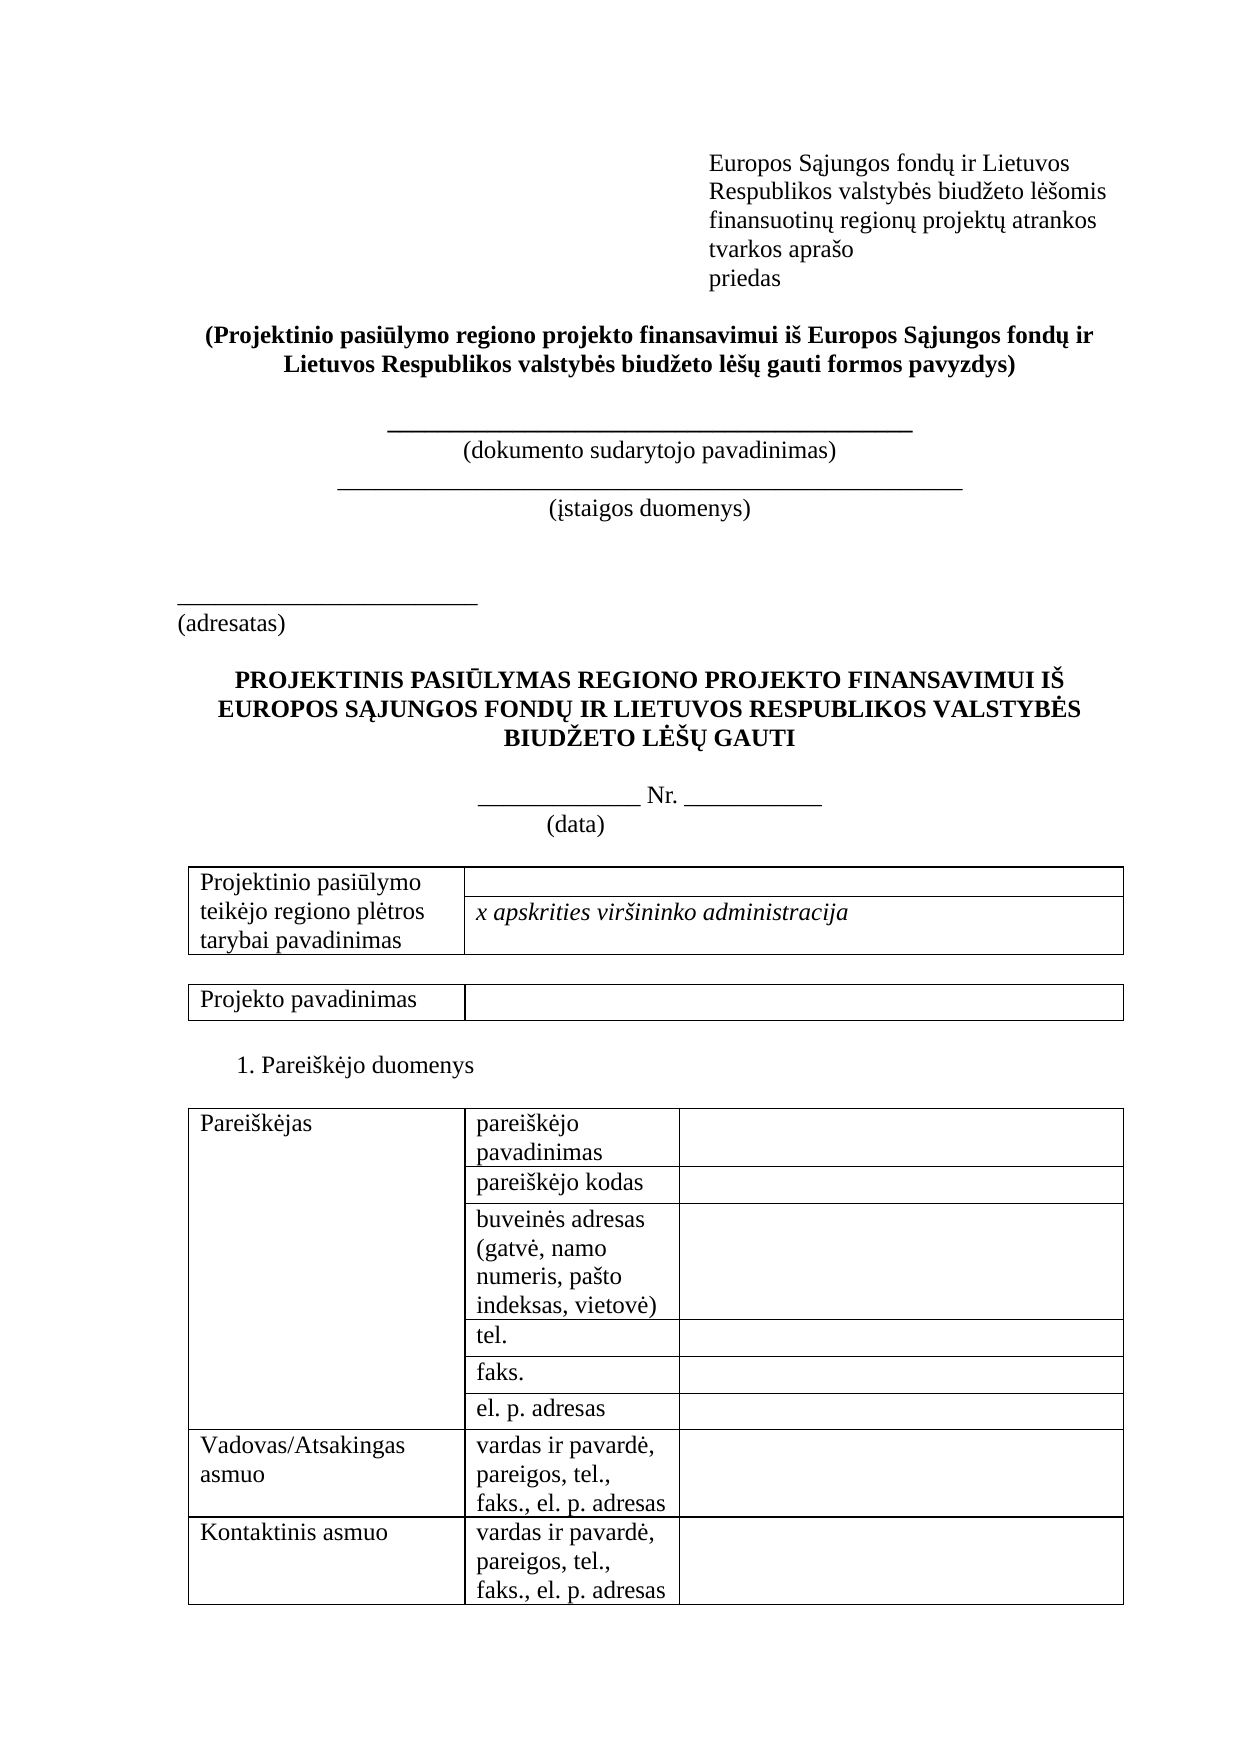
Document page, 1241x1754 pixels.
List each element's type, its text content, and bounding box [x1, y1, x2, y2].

table_cell pareiškėjo kodas [466, 1167, 679, 1203]
table_header Projektinio pasiūlymo teikėjo regiono plėtros tarybai pavadinimas [189, 868, 464, 954]
table_cell Vadovas/Atsakingas asmuo [189, 1430, 464, 1516]
text (adresatas) [177, 608, 1122, 636]
table_header pareiškėjo pavadinimas [466, 1109, 679, 1166]
table_header [466, 985, 1123, 1020]
table_cell el. p. adresas [466, 1394, 679, 1429]
text 1. Pareiškėjo duomenys [177, 1050, 1122, 1079]
table_cell faks. [466, 1357, 679, 1392]
text PROJEKTINIS PASIŪLYMAS REGIONO PROJEKTO FINANSAVIMUI IŠ EUROPOS SĄJUNGOS FONDŲ IR LIETUVOS RESPUBLIKOS VALSTYBĖS BIUDŽETO LĖŠŲ GAUTI [177, 665, 1122, 751]
table_cell tel. [466, 1320, 679, 1356]
table_cell [680, 1204, 1123, 1319]
table_cell x apskrities viršininko administracija [465, 897, 1123, 954]
table_cell [680, 1394, 1123, 1429]
text (dokumento sudarytojo pavadinimas) [177, 435, 1122, 464]
table_cell Kontaktinis asmuo [189, 1518, 464, 1604]
text __________________________________________ [177, 406, 1122, 435]
table_header [680, 1109, 1123, 1166]
text _____________ Nr. ___________ [177, 780, 1122, 809]
text ________________________ [177, 579, 1122, 608]
text __________________________________________________ [177, 464, 1122, 493]
table_cell [680, 1518, 1123, 1604]
table_cell vardas ir pavardė, pareigos, tel., faks., el. p. adresas [466, 1430, 679, 1516]
text (Projektinio pasiūlymo regiono projekto finansavimui iš Europos Sąjungos fondų ir Lietuvos Respublikos valstybės biudžeto lėšų gauti formos pavyzdys) [177, 320, 1122, 378]
table_cell vardas ir pavardė, pareigos, tel., faks., el. p. adresas [466, 1518, 679, 1604]
table_cell [680, 1320, 1123, 1356]
table_cell [680, 1430, 1123, 1516]
table_cell [680, 1357, 1123, 1392]
text priedas [709, 263, 1122, 291]
table_header Projekto pavadinimas [189, 985, 464, 1020]
text (data) [546, 809, 1122, 838]
text (įstaigos duomenys) [177, 493, 1122, 521]
text Europos Sąjungos fondų ir Lietuvos Respublikos valstybės biudžeto lėšomis finansuotinų regionų projektų atrankos tvarkos aprašo [709, 148, 1122, 263]
table_cell buveinės adresas (gatvė, namo numeris, pašto indeksas, vietovė) [466, 1204, 679, 1319]
table_header Pareiškėjas [189, 1109, 464, 1429]
table_header [465, 868, 1123, 896]
table_cell [680, 1167, 1123, 1203]
